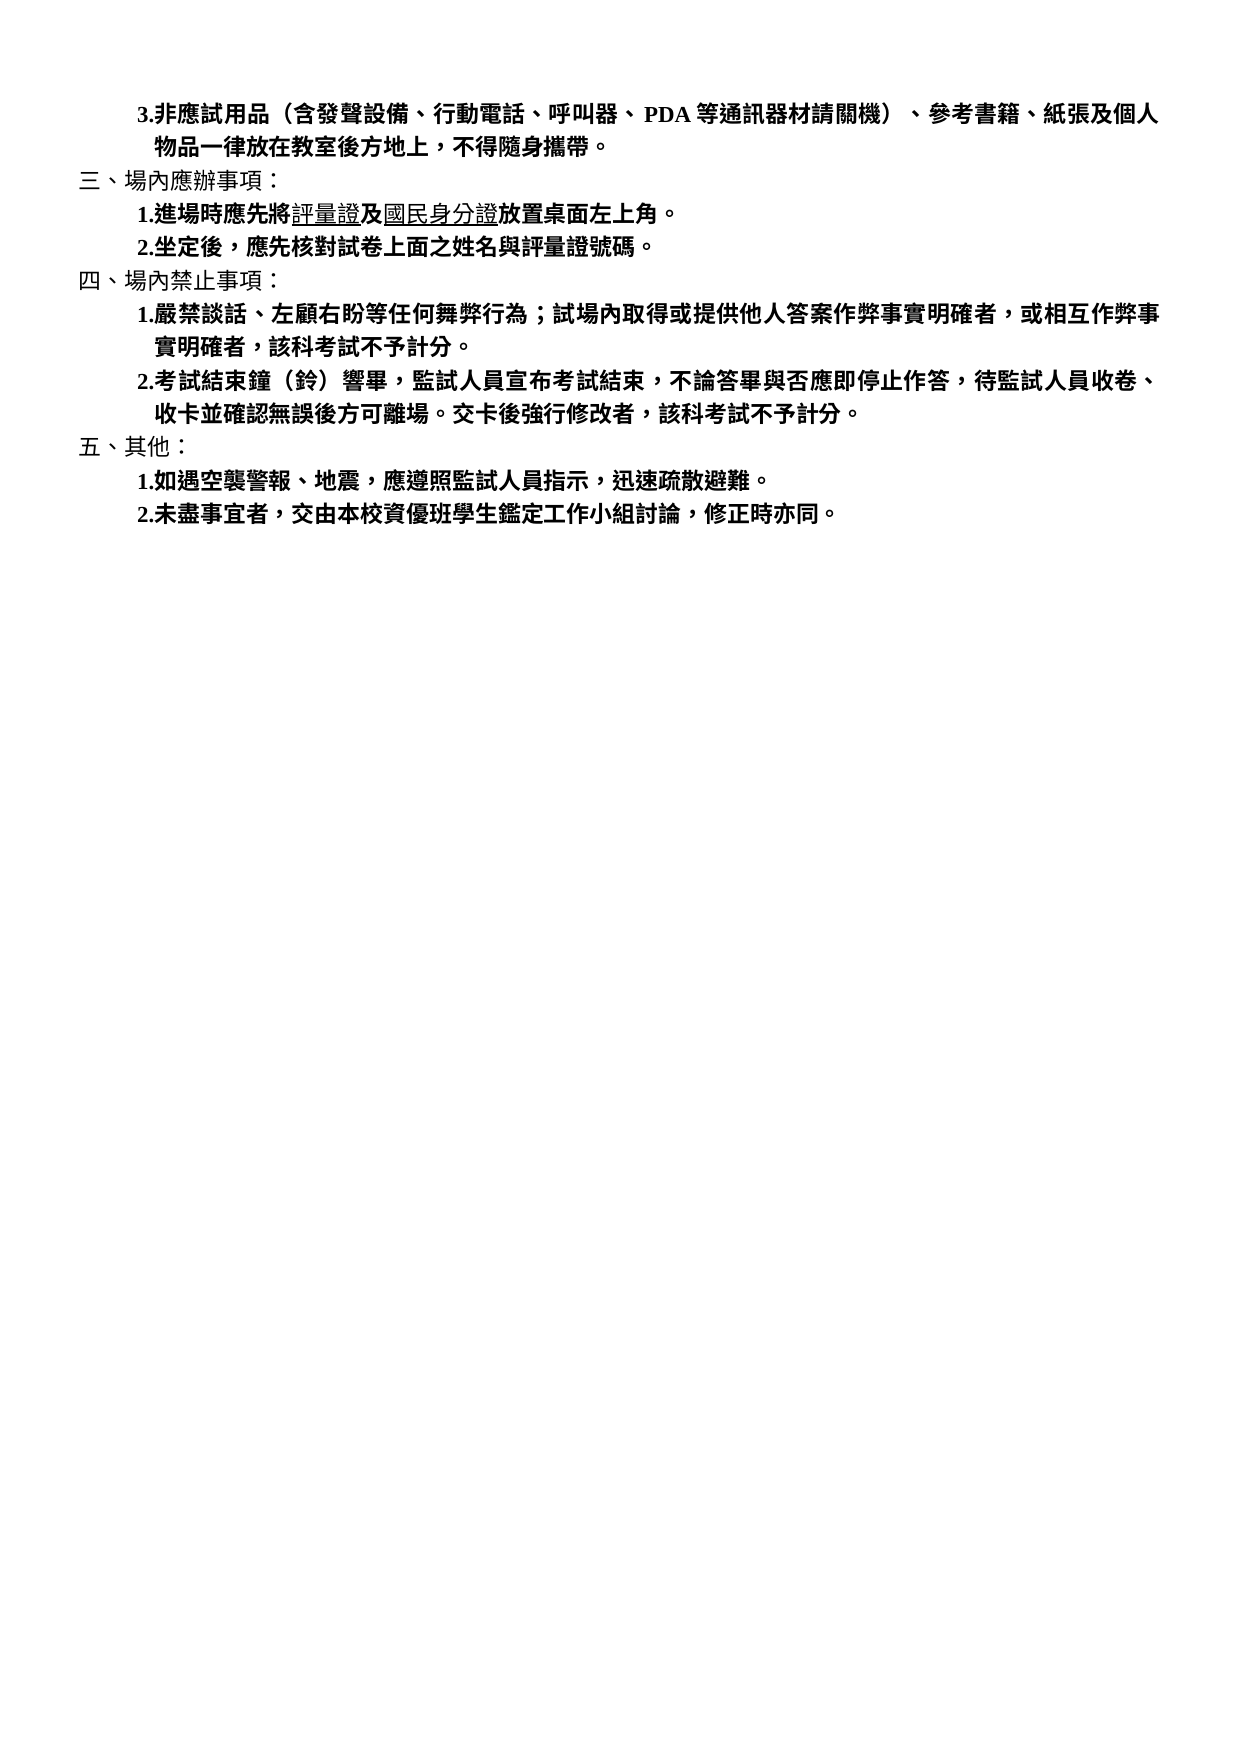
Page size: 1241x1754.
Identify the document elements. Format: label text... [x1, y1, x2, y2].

text 五、其他： [78, 429, 1162, 462]
text 2.考試結束鐘（鈴）響畢，監試人員宣布考試結束，不論答畢與否應即停止作答，待監試人員收卷、收卡並確認無誤後方可離場。交卡後強行修改者，該科考試不予計分。 [137, 362, 1162, 429]
text 1.如遇空襲警報、地震，應遵照監試人員指示，迅速疏散避難。 [137, 462, 1162, 496]
text 3.非應試用品（含發聲設備、行動電話、呼叫器、PDA等通訊器材請關機）、參考書籍、紙張及個人物品一律放在教室後方地上，不得隨身攜帶。 [137, 96, 1162, 162]
text 三、場內應辦事項： [78, 162, 1162, 196]
text 2.坐定後，應先核對試卷上面之姓名與評量證號碼。 [137, 229, 1162, 262]
text 1.進場時應先將評量證及國民身分證放置桌面左上角。 [137, 196, 1162, 229]
text 四、場內禁止事項： [78, 262, 1162, 296]
text 1.嚴禁談話、左顧右盼等任何舞弊行為；試場內取得或提供他人答案作弊事實明確者，或相互作弊事實明確者，該科考試不予計分。 [137, 296, 1162, 362]
text 2.未盡事宜者，交由本校資優班學生鑑定工作小組討論，修正時亦同。 [137, 496, 1162, 529]
